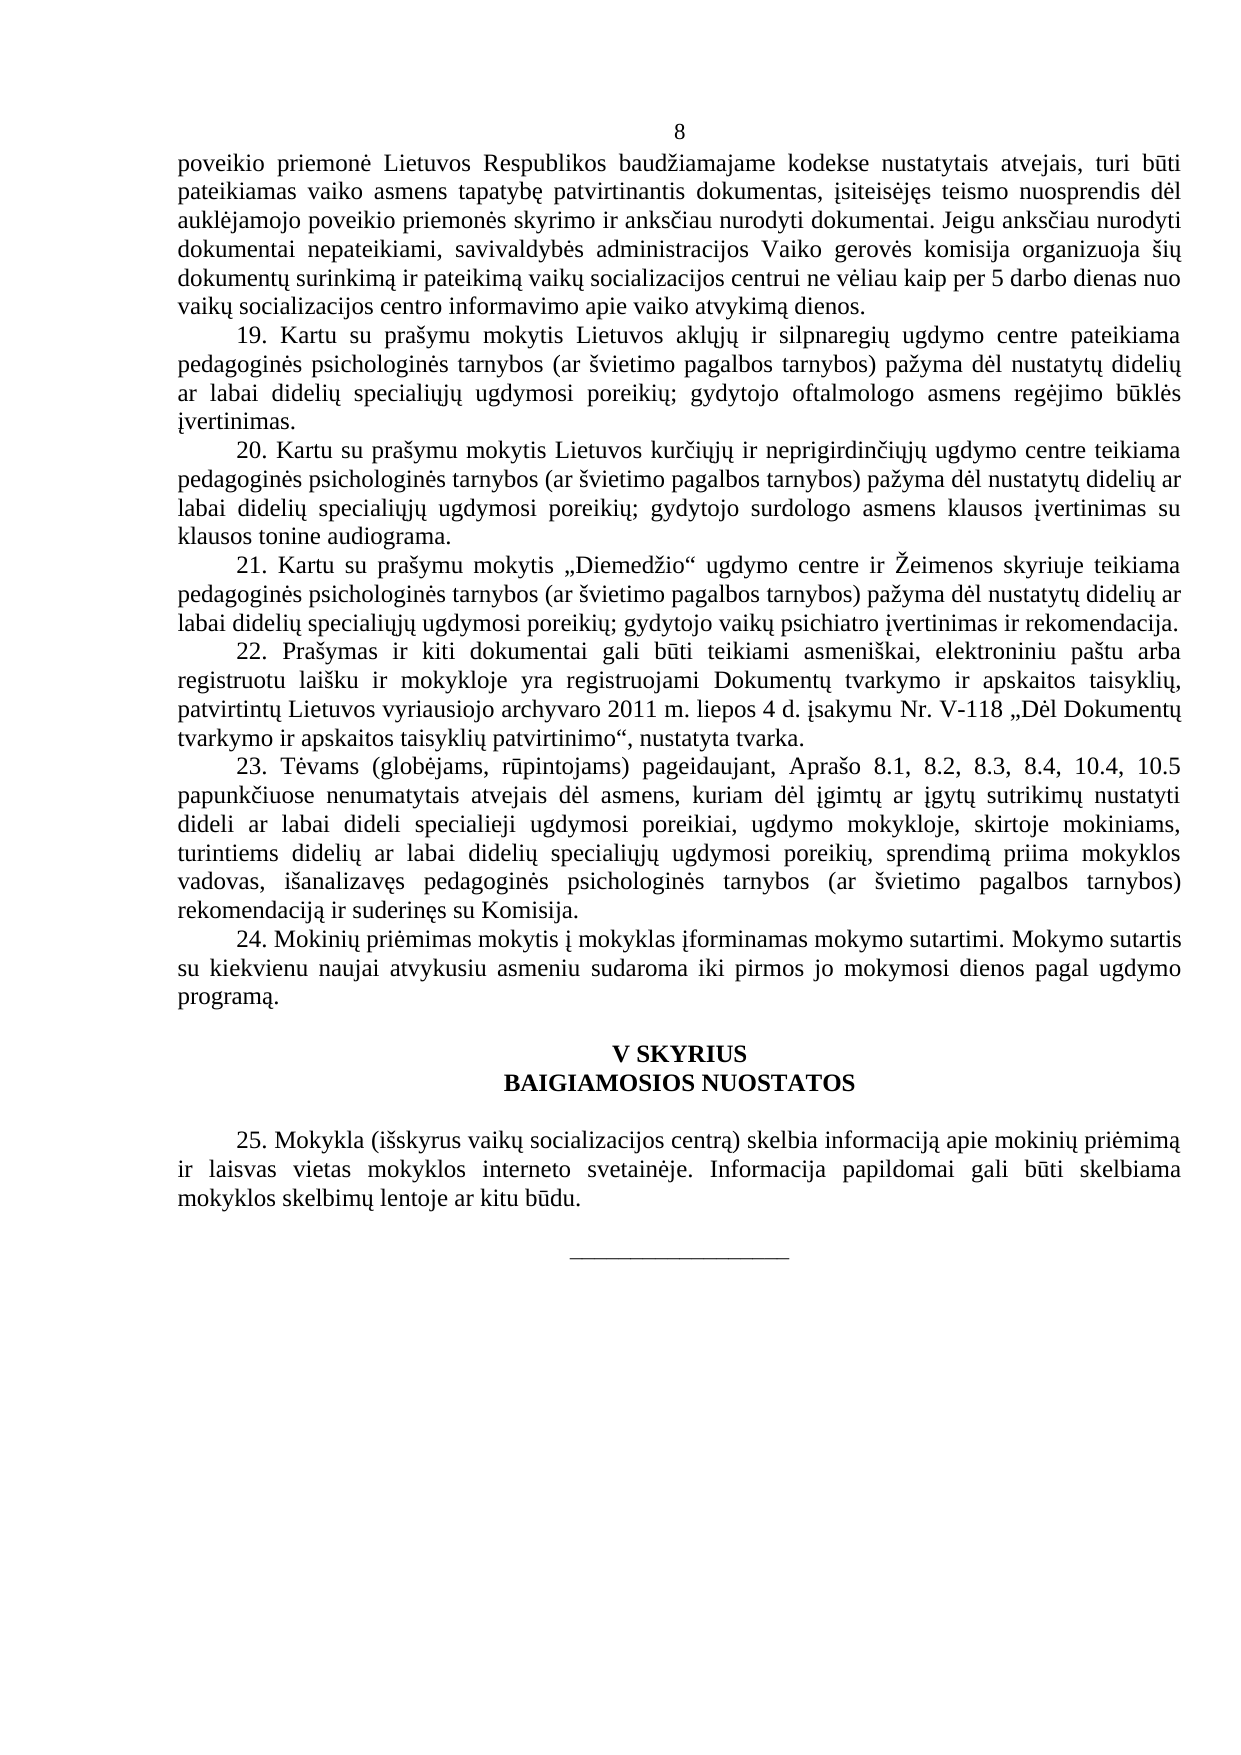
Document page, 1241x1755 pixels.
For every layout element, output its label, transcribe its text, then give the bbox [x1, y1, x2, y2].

text 23. Tėvams (globėjams, rūpintojams) pageidaujant, Aprašo 8.1, 8.2, 8.3, 8.4, 10.4, 10.5 papunkčiuose nenumatytais atvejais dėl asmens, kuriam dėl įgimtų ar įgytų sutrikimų nustatyti dideli ar labai dideli specialieji ugdymosi poreikiai, ugdymo mokykloje, skirtoje mokiniams, turintiems didelių ar labai didelių specialiųjų ugdymosi poreikių, sprendimą priima mokyklos vadovas, išanalizavęs pedagoginės psichologinės tarnybos (ar švietimo pagalbos tarnybos) rekomendaciją ir suderinęs su Komisija. [177, 751, 1182, 924]
text V SKYRIUS [177, 1039, 1182, 1068]
text 25. Mokykla (išskyrus vaikų socializacijos centrą) skelbia informaciją apie mokinių priėmimą ir laisvas vietas mokyklos interneto svetainėje. Informacija papildomai gali būti skelbiama mokyklos skelbimų lentoje ar kitu būdu. [177, 1125, 1182, 1211]
text 24. Mokinių priėmimas mokytis į mokyklas įforminamas mokymo sutartimi. Mokymo sutartis su kiekvienu naujai atvykusiu asmeniu sudaroma iki pirmos jo mokymosi dienos pagal ugdymo programą. [177, 924, 1182, 1010]
text __________________ [177, 1240, 1182, 1264]
text 21. Kartu su prašymu mokytis „Diemedžio“ ugdymo centre ir Žeimenos skyriuje teikiama pedagoginės psichologinės tarnybos (ar švietimo pagalbos tarnybos) pažyma dėl nustatytų didelių ar labai didelių specialiųjų ugdymosi poreikių; gydytojo vaikų psichiatro įvertinimas ir rekomendacija. [177, 550, 1182, 636]
text 22. Prašymas ir kiti dokumentai gali būti teikiami asmeniškai, elektroniniu paštu arba registruotu laišku ir mokykloje yra registruojami Dokumentų tvarkymo ir apskaitos taisyklių, patvirtintų Lietuvos vyriausiojo archyvaro 2011 m. liepos 4 d. įsakymu Nr. V-118 „Dėl Dokumentų tvarkymo ir apskaitos taisyklių patvirtinimo“, nustatyta tvarka. [177, 636, 1182, 751]
text poveikio priemonė Lietuvos Respublikos baudžiamajame kodekse nustatytais atvejais, turi būti pateikiamas vaiko asmens tapatybę patvirtinantis dokumentas, įsiteisėjęs teismo nuosprendis dėl auklėjamojo poveikio priemonės skyrimo ir anksčiau nurodyti dokumentai. Jeigu anksčiau nurodyti dokumentai nepateikiami, savivaldybės administracijos Vaiko gerovės komisija organizuoja šių dokumentų surinkimą ir pateikimą vaikų socializacijos centrui ne vėliau kaip per 5 darbo dienas nuo vaikų socializacijos centro informavimo apie vaiko atvykimą dienos. [177, 148, 1182, 320]
text BAIGIAMOSIOS NUOSTATOS [177, 1068, 1182, 1096]
text 20. Kartu su prašymu mokytis Lietuvos kurčiųjų ir neprigirdinčiųjų ugdymo centre teikiama pedagoginės psichologinės tarnybos (ar švietimo pagalbos tarnybos) pažyma dėl nustatytų didelių ar labai didelių specialiųjų ugdymosi poreikių; gydytojo surdologo asmens klausos įvertinimas su klausos tonine audiograma. [177, 435, 1182, 550]
text 19. Kartu su prašymu mokytis Lietuvos aklųjų ir silpnaregių ugdymo centre pateikiama pedagoginės psichologinės tarnybos (ar švietimo pagalbos tarnybos) pažyma dėl nustatytų didelių ar labai didelių specialiųjų ugdymosi poreikių; gydytojo oftalmologo asmens regėjimo būklės įvertinimas. [177, 320, 1182, 435]
